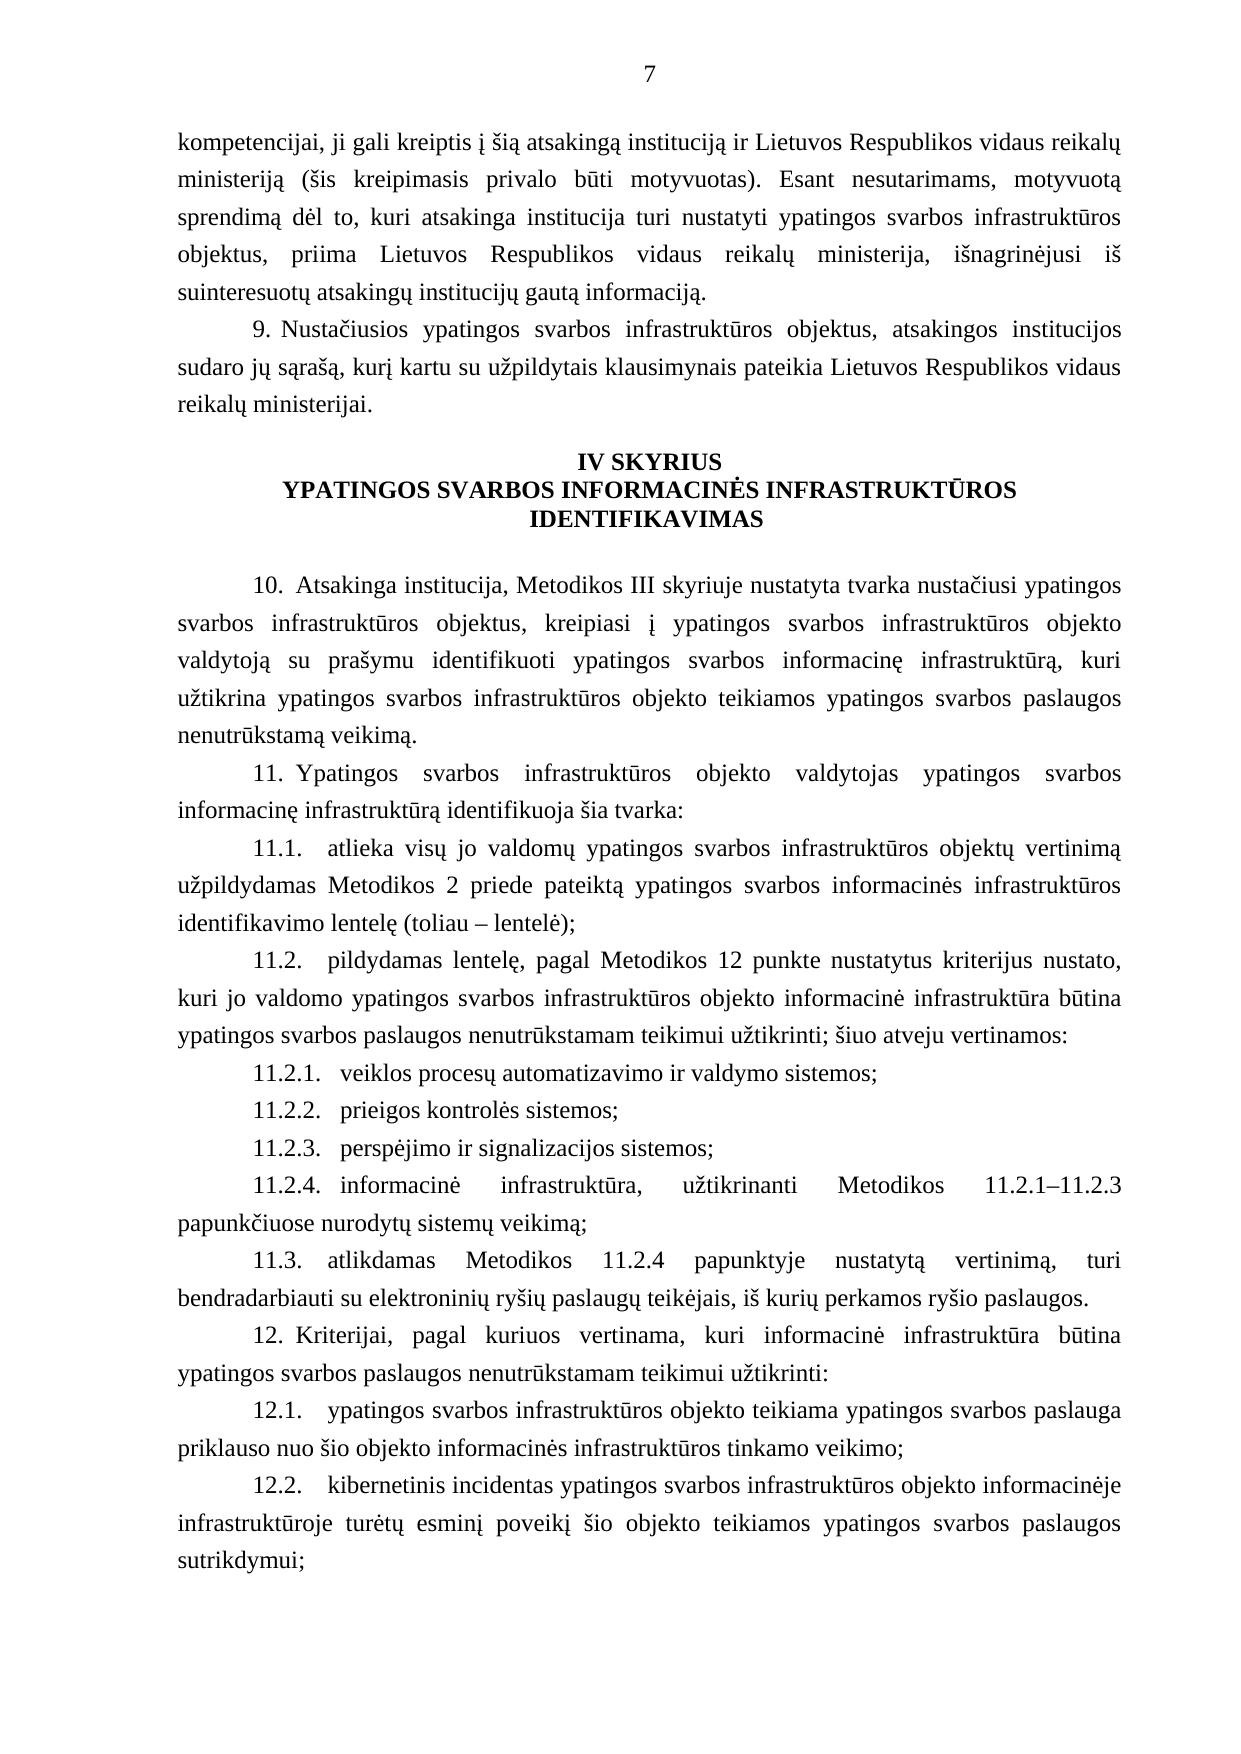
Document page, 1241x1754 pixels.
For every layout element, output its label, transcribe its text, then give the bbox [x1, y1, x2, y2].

text 10. Atsakinga institucija, Metodikos III skyriuje nustatyta tvarka nustačiusi ypatingos svarbos infrastruktūros objektus, kreipiasi į ypatingos svarbos infrastruktūros objekto valdytoją su prašymu identifikuoti ypatingos svarbos informacinę infrastruktūrą, kuri užtikrina ypatingos svarbos infrastruktūros objekto teikiamos ypatingos svarbos paslaugos nenutrūkstamą veikimą. [177, 562, 1122, 749]
text YPATINGOS SVARBOS INFORMACINĖS INFRASTRUKTŪROS IDENTIFIKAVIMAS [177, 476, 1122, 533]
text 11. Ypatingos svarbos infrastruktūros objekto valdytojas ypatingos svarbos informacinę infrastruktūrą identifikuoja šia tvarka: [177, 749, 1122, 824]
text 12. Kriterijai, pagal kuriuos vertinama, kuri informacinė infrastruktūra būtina ypatingos svarbos paslaugos nenutrūkstamam teikimui užtikrinti: [177, 1312, 1122, 1387]
text kompetencijai, ji gali kreiptis į šią atsakingą instituciją ir Lietuvos Respublikos vidaus reikalų ministeriją (šis kreipimasis privalo būti motyvuotas). Esant nesutarimams, motyvuotą sprendimą dėl to, kuri atsakinga institucija turi nustatyti ypatingos svarbos infrastruktūros objektus, priima Lietuvos Respublikos vidaus reikalų ministerija, išnagrinėjusi iš suinteresuotų atsakingų institucijų gautą informaciją. [177, 118, 1122, 306]
text 11.2.3. perspėjimo ir signalizacijos sistemos; [177, 1124, 1122, 1162]
text 11.2.4. informacinė infrastruktūra, užtikrinanti Metodikos 11.2.1–11.2.3 papunkčiuose nurodytų sistemų veikimą; [177, 1162, 1122, 1237]
text 11.2.2. prieigos kontrolės sistemos; [177, 1087, 1122, 1124]
text IV SKYRIUS [177, 447, 1122, 476]
text 12.1. ypatingos svarbos infrastruktūros objekto teikiama ypatingos svarbos paslauga priklauso nuo šio objekto informacinės infrastruktūros tinkamo veikimo; [177, 1387, 1122, 1462]
text 11.3. atlikdamas Metodikos 11.2.4 papunktyje nustatytą vertinimą, turi bendradarbiauti su elektroninių ryšių paslaugų teikėjais, iš kurių perkamos ryšio paslaugos. [177, 1237, 1122, 1312]
text 12.2. kibernetinis incidentas ypatingos svarbos infrastruktūros objekto informacinėje infrastruktūroje turėtų esminį poveikį šio objekto teikiamos ypatingos svarbos paslaugos sutrikdymui; [177, 1462, 1122, 1574]
text 11.1. atlieka visų jo valdomų ypatingos svarbos infrastruktūros objektų vertinimą užpildydamas Metodikos 2 priede pateiktą ypatingos svarbos informacinės infrastruktūros identifikavimo lentelę (toliau – lentelė); [177, 824, 1122, 937]
text 11.2.1. veiklos procesų automatizavimo ir valdymo sistemos; [177, 1049, 1122, 1087]
text 9. Nustačiusios ypatingos svarbos infrastruktūros objektus, atsakingos institucijos sudaro jų sąrašą, kurį kartu su užpildytais klausimynais pateikia Lietuvos Respublikos vidaus reikalų ministerijai. [177, 306, 1122, 418]
text 11.2. pildydamas lentelę, pagal Metodikos 12 punkte nustatytus kriterijus nustato, kuri jo valdomo ypatingos svarbos infrastruktūros objekto informacinė infrastruktūra būtina ypatingos svarbos paslaugos nenutrūkstamam teikimui užtikrinti; šiuo atveju vertinamos: [177, 937, 1122, 1049]
